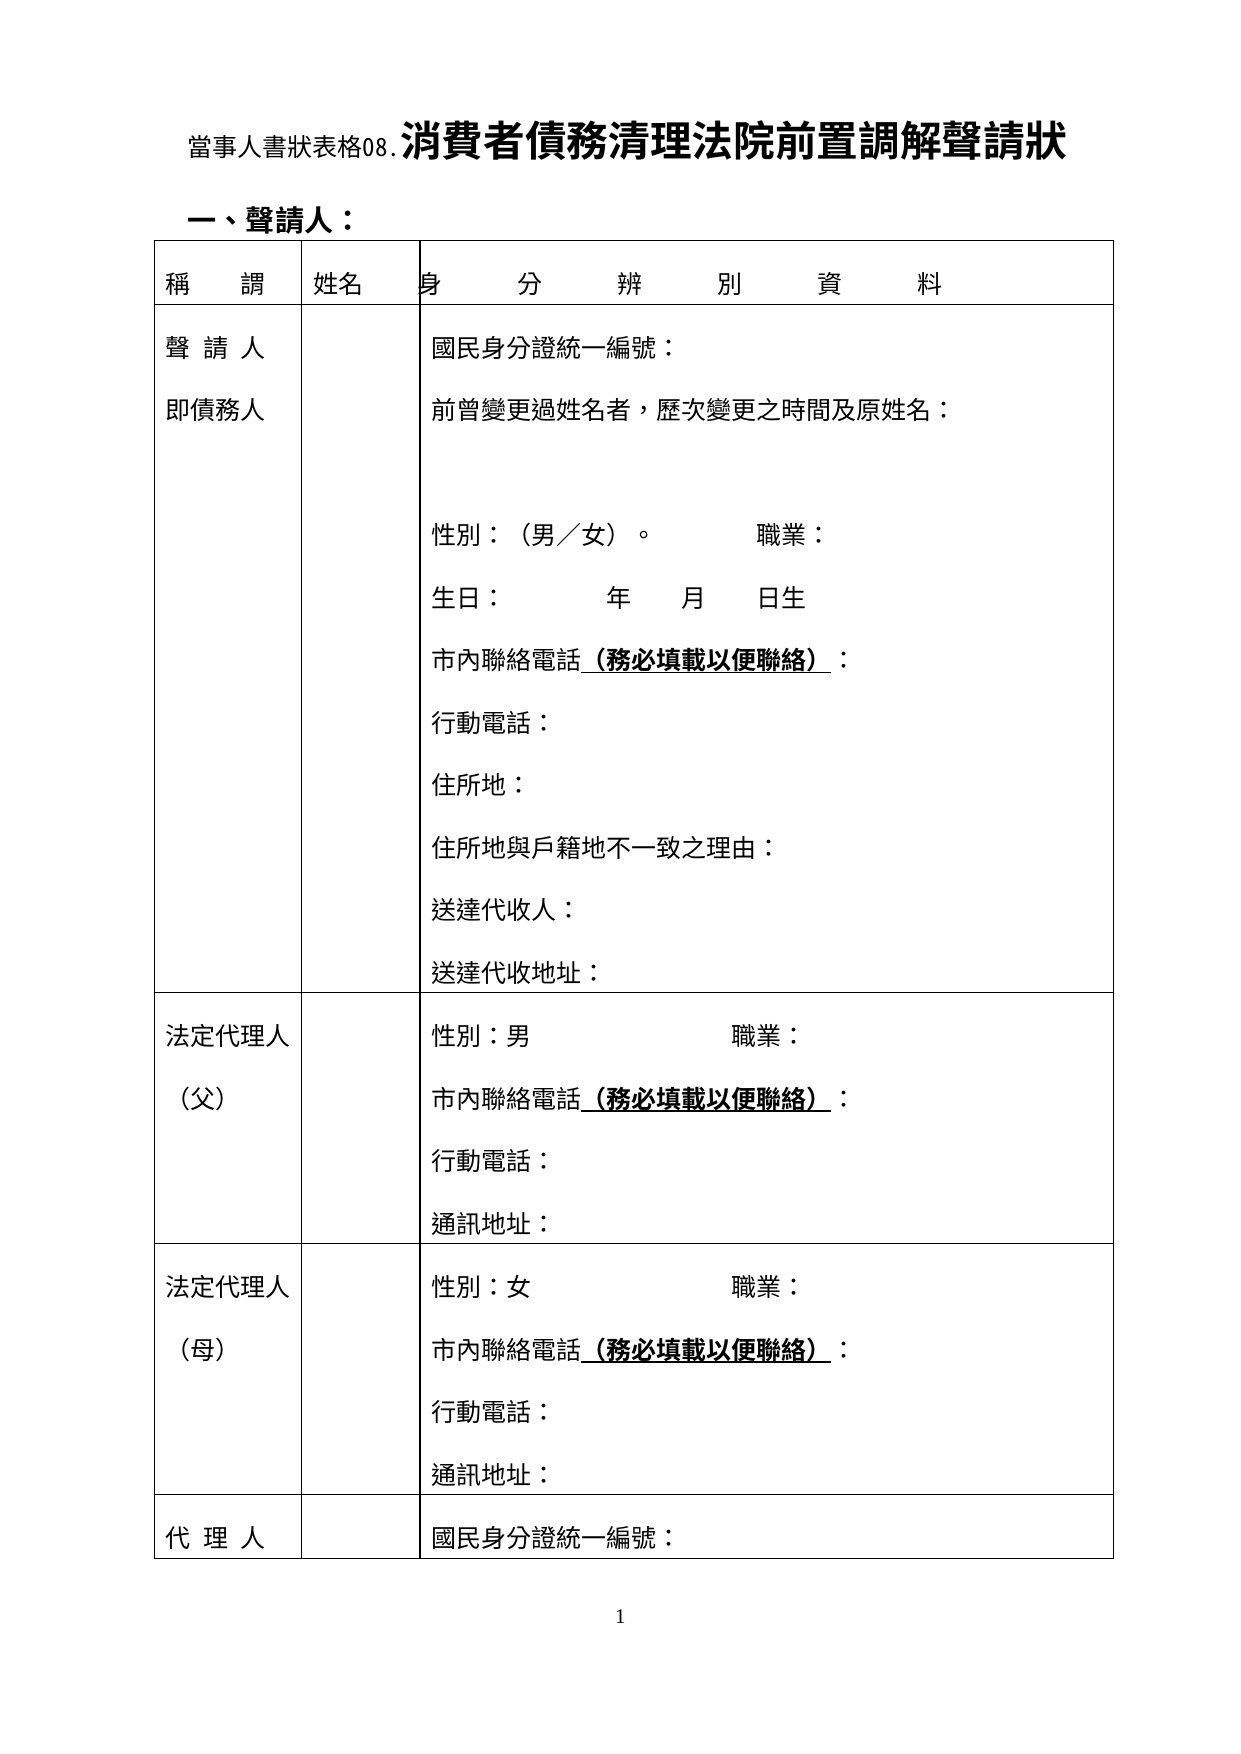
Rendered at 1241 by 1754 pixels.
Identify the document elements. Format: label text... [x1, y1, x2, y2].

table_header 身 分 辨 別 資 料 [421, 241, 1113, 303]
table_cell [302, 993, 419, 1243]
table_header 姓名 [302, 241, 419, 303]
text 當事人書狀表格08.消費者債務清理法院前置調解聲請狀 [187, 96, 1238, 159]
table_cell [302, 1495, 419, 1558]
text 一、聲請人： [187, 177, 1053, 240]
table_cell 法定代理人（父） [155, 993, 301, 1243]
table_header 稱 謂 [155, 241, 301, 303]
table_cell 國民身分證統一編號： [421, 1495, 1113, 1558]
table_cell 性別：女 職業： 市內聯絡電話（務必填載以便聯絡）： 行動電話： 通訊地址： [421, 1244, 1113, 1494]
table_cell [302, 305, 419, 992]
table_cell [302, 1244, 419, 1494]
table_cell 法定代理人（母） [155, 1244, 301, 1494]
table_cell 性別：男 職業： 市內聯絡電話（務必填載以便聯絡）： 行動電話： 通訊地址： [421, 993, 1113, 1243]
table_cell 聲 請 人 即債務人 [155, 305, 301, 992]
table_cell 國民身分證統一編號： 前曾變更過姓名者，歷次變更之時間及原姓名： 性別：（男／女）。 職業： 生日： 年 月 日生 市內聯絡電話（務必填載以便聯絡）： 行動電話： 住所地： 住所地與戶籍地不一致之理由： 送達代收人： 送達代收地址： [421, 305, 1113, 992]
table_cell 代 理 人 [155, 1495, 301, 1558]
